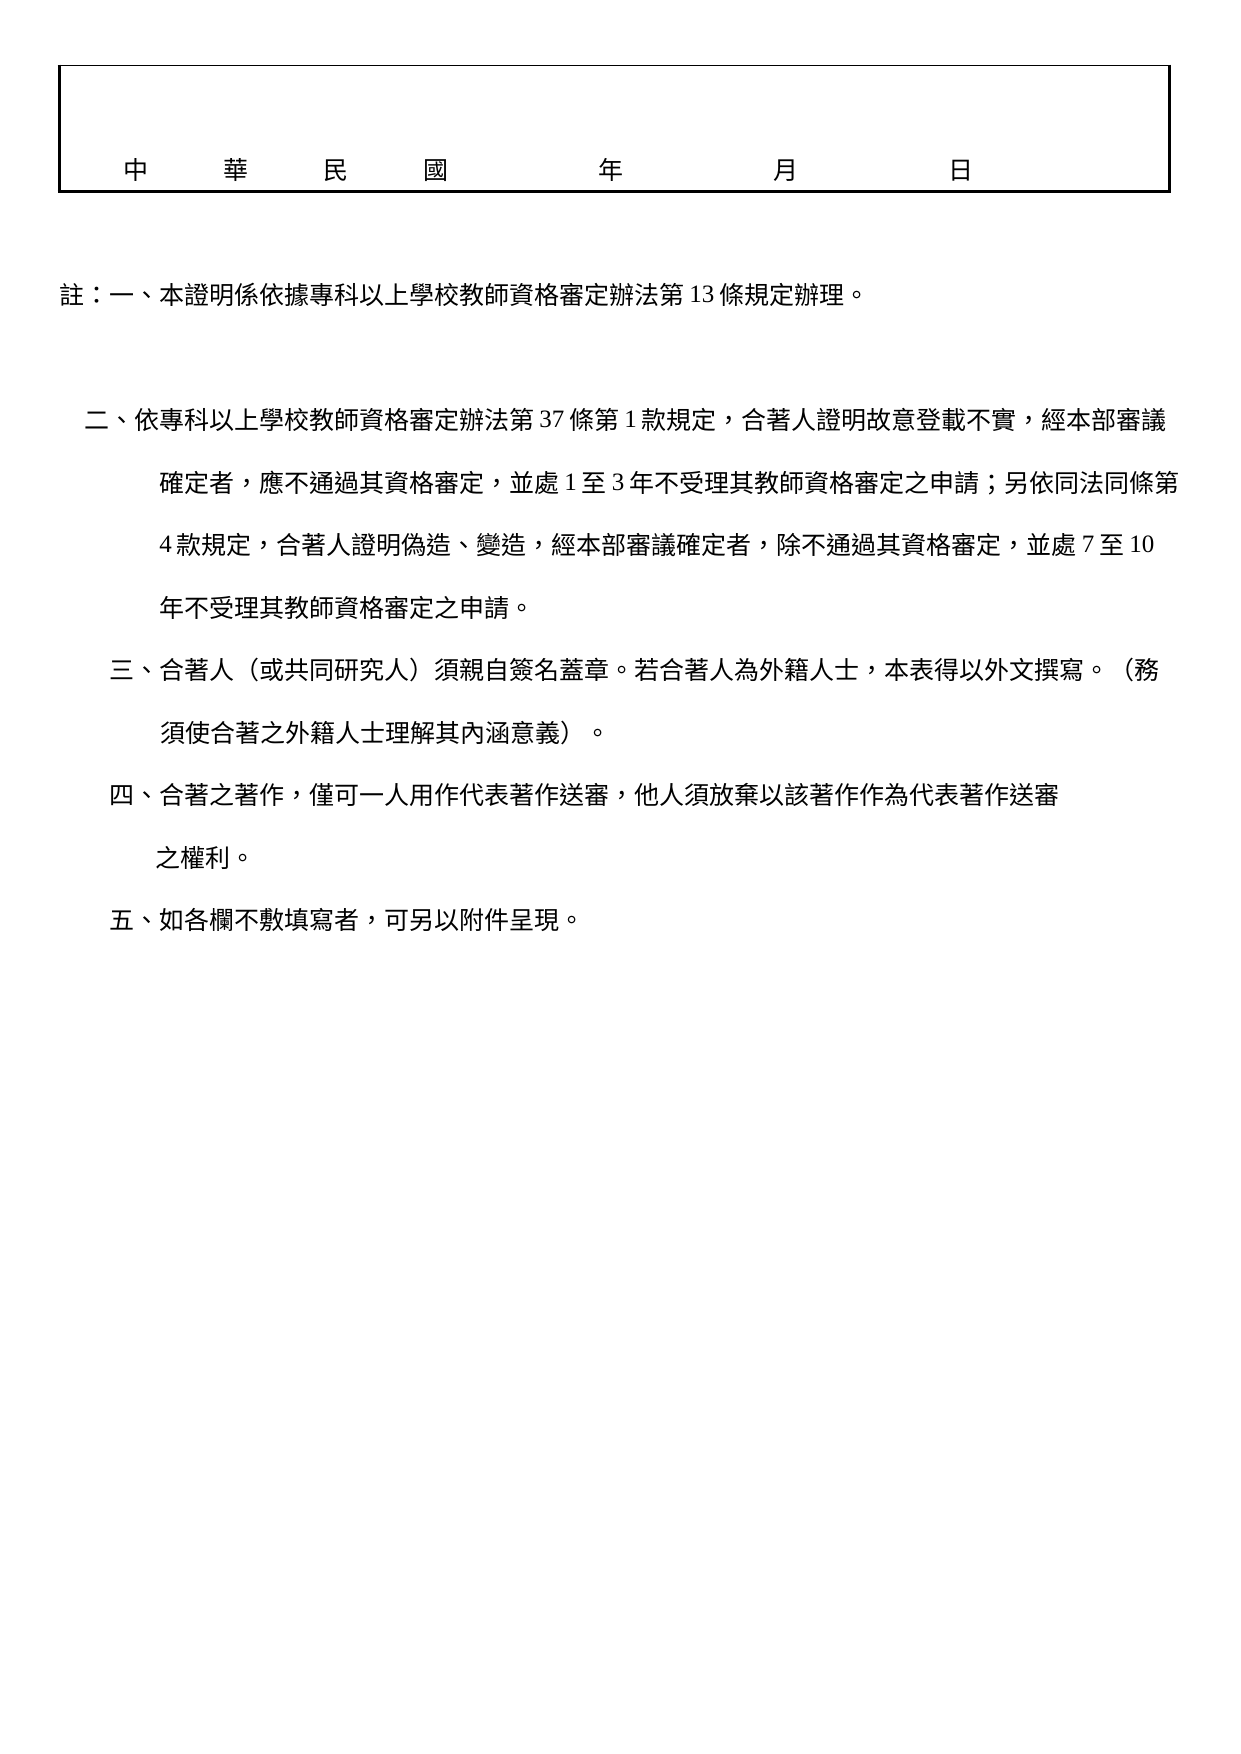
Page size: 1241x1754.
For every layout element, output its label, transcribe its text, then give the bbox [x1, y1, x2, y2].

text 四、合著之著作，僅可一人用作代表著作送審，他人須放棄以該著作作為代表著作送審 [59, 752, 1219, 814]
text 二、依專科以上學校教師資格審定辦法第37條第1款規定，合著人證明故意登載不實，經本部審議確定者，應不通過其資格審定，並處1至3年不受理其教師資格審定之申請；另依同法同條第4款規定，合著人證明偽造、變造，經本部審議確定者，除不通過其資格審定，並處7至10年不受理其教師資格審定之申請。 [59, 377, 1181, 627]
table_cell 中 華 民 國 年 月 日 [61, 66, 1168, 189]
text 之權利。 [155, 814, 1219, 877]
text 三、合著人（或共同研究人）須親自簽名蓋章。若合著人為外籍人士，本表得以外文撰寫。（務須使合著之外籍人士理解其內涵意義）。 [109, 627, 1181, 752]
text 五、如各欄不敷填寫者，可另以附件呈現。 [59, 877, 1181, 939]
text 註：一、本證明係依據專科以上學校教師資格審定辦法第13條規定辦理。 [59, 252, 1181, 314]
